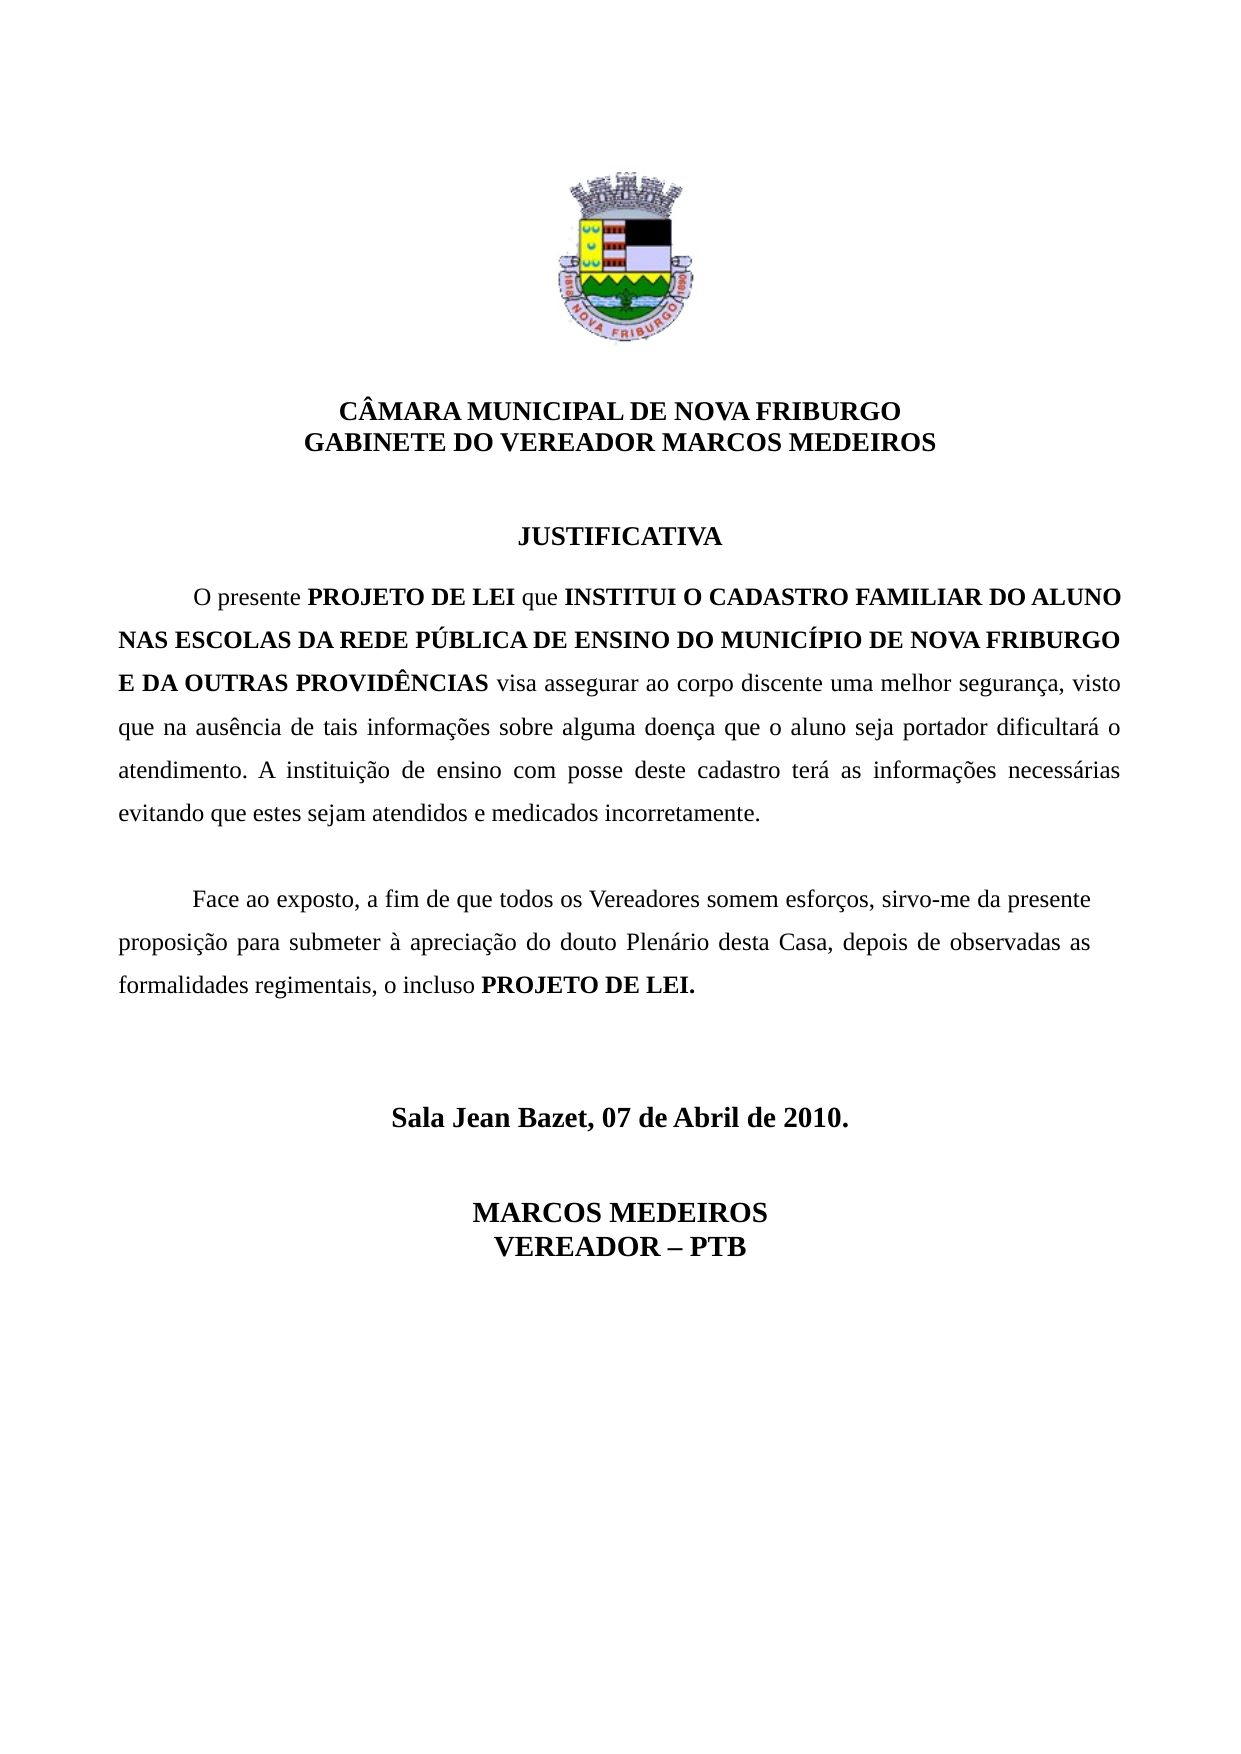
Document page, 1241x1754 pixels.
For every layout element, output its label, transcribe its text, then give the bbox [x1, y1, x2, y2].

text O presente PROJETO DE LEI que INSTITUI O CADASTRO FAMILIAR DO ALUNO NAS ESCOLAS DA REDE PÚBLICA DE ENSINO DO MUNICÍPIO DE NOVA FRIBURGO E DA OUTRAS PROVIDÊNCIAS visa assegurar ao corpo discente uma melhor segurança, visto que na ausência de tais informações sobre alguma doença que o aluno seja portador dificultará o atendimento. A instituição de ensino com posse deste cadastro terá as informações necessárias evitando que estes sejam atendidos e medicados incorretamente. [118, 582, 1122, 827]
text GABINETE DO VEREADOR MARCOS MEDEIROS [118, 426, 1122, 458]
text Sala Jean Bazet, 07 de Abril de 2010. [118, 1100, 1122, 1133]
picture [537, 156, 703, 356]
text Face ao exposto, a fim de que todos os Vereadores somem esforços, sirvo-me da presente proposição para submeter à apreciação do douto Plenário desta Casa, depois de observadas as formalidades regimentais, o incluso PROJETO DE LEI. [118, 884, 1092, 999]
text JUSTIFICATIVA [118, 520, 1122, 551]
text VEREADOR – PTB [118, 1229, 1122, 1263]
text MARCOS MEDEIROS [118, 1196, 1122, 1229]
text CÂMARA MUNICIPAL DE NOVA FRIBURGO [118, 395, 1122, 426]
